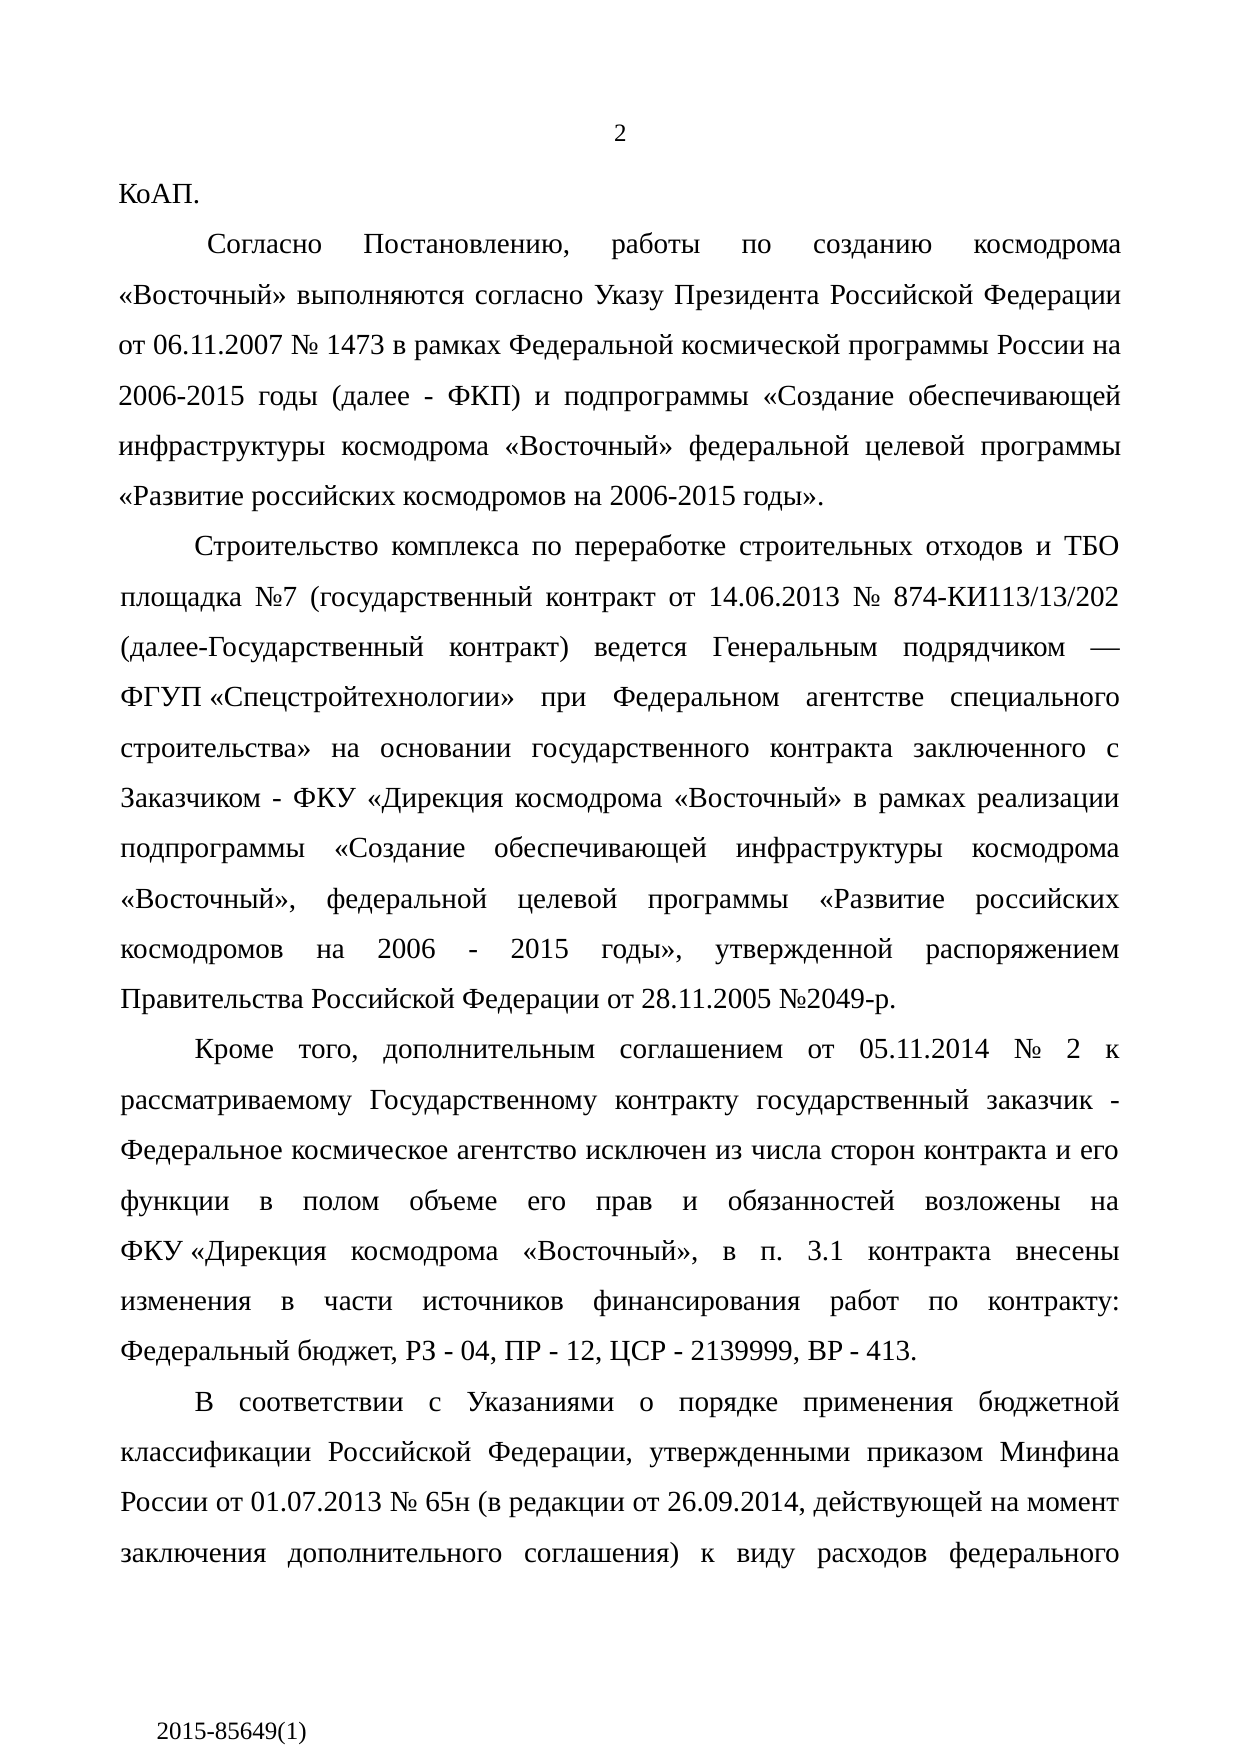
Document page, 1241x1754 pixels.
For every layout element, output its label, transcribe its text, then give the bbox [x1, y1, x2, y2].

text Кроме того, дополнительным соглашением от 05.11.2014 № 2 к рассматриваемому Государственному контракту государственный заказчик - Федеральное космическое агентство исключен из числа сторон контракта и его функции в полом объеме его прав и обязанностей возложены на ФКУ «Дирекция космодрома «Восточный», в п. 3.1 контракта внесены изменения в части источников финансирования работ по контракту: Федеральный бюджет, РЗ - 04, ПР - 12, ЦСР - 2139999, BP - 413. [120, 1032, 1120, 1367]
text КоАП. [118, 176, 1122, 210]
text Строительство комплекса по переработке строительных отходов и ТБО площадка №7 (государственный контракт от 14.06.2013 № 874-КИ113/13/202 (далее-Государственный контракт) ведется Генеральным подрядчиком — ФГУП «Спецстройтехнологии» при Федеральном агентстве специального строительства» на основании государственного контракта заключенного с Заказчиком - ФКУ «Дирекция космодрома «Восточный» в рамках реализации подпрограммы «Создание обеспечивающей инфраструктуры космодрома «Восточный», федеральной целевой программы «Развитие российских космодромов на 2006 - 2015 годы», утвержденной распоряжением Правительства Российской Федерации от 28.11.2005 №2049-р. [120, 528, 1120, 1015]
text Согласно Постановлению, работы по созданию космодрома «Восточный» выполняются согласно Указу Президента Российской Федерации от 06.11.2007 № 1473 в рамках Федеральной космической программы России на 2006-2015 годы (далее - ФКП) и подпрограммы «Создание обеспечивающей инфраструктуры космодрома «Восточный» федеральной целевой программы «Развитие российских космодромов на 2006-2015 годы». [118, 227, 1122, 512]
text В соответствии с Указаниями о порядке применения бюджетной классификации Российской Федерации, утвержденными приказом Минфина России от 01.07.2013 № 65н (в редакции от 26.09.2014, действующей на момент заключения дополнительного соглашения) к виду расходов федерального [120, 1384, 1120, 1568]
